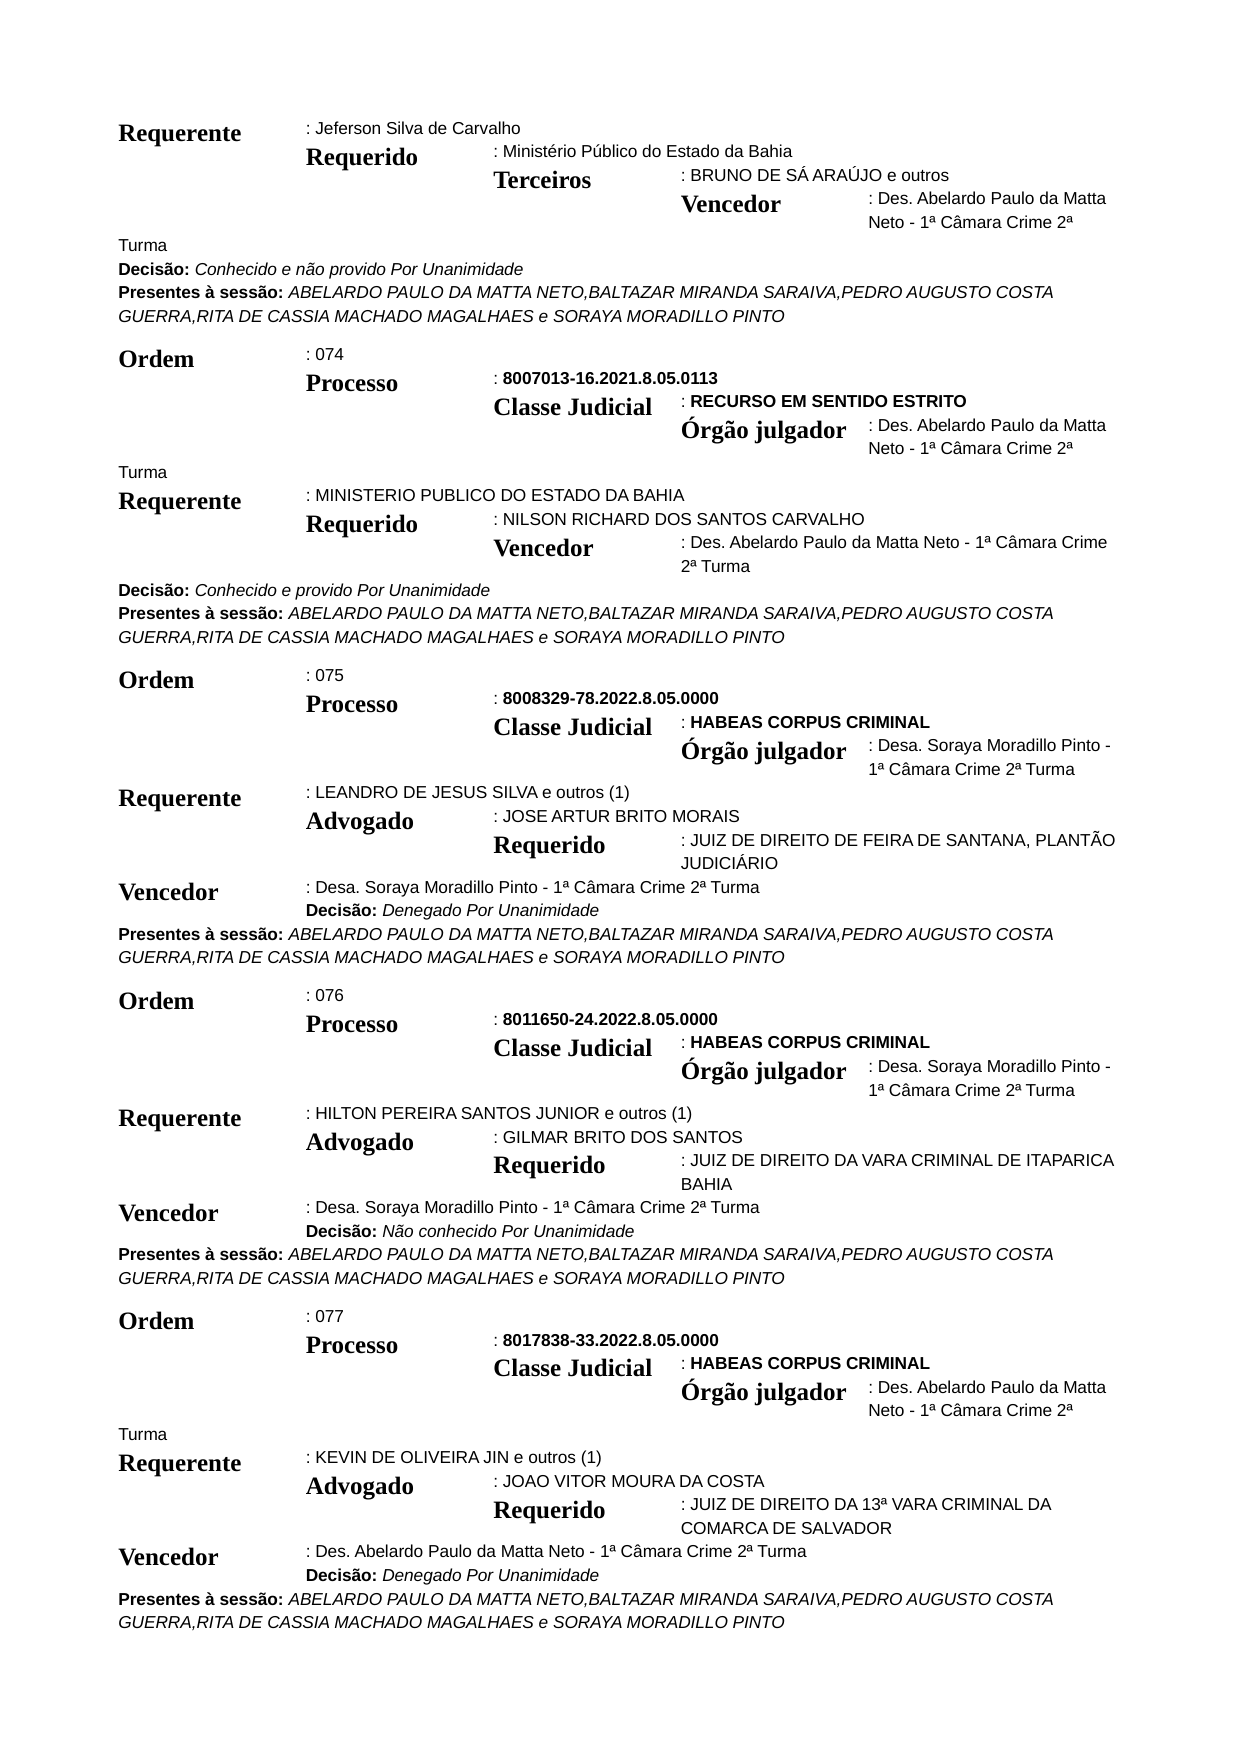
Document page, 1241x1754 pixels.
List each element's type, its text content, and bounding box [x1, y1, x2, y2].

text : 8011650-24.2022.8.05.0000 [493, 1009, 1122, 1029]
text : 8017838-33.2022.8.05.0000 [493, 1330, 1122, 1350]
text [118, 165, 493, 185]
text : 074 [306, 344, 1122, 364]
text : Desa. Soraya Moradillo Pinto - 1ª Câmara Crime 2ª Turma [306, 1198, 1122, 1217]
text Ordem [118, 665, 306, 694]
text Vencedor [118, 877, 306, 906]
text Requerido [306, 509, 493, 538]
text Requerente [118, 118, 306, 147]
text : 075 [306, 665, 1122, 685]
text : HILTON PEREIRA SANTOS JUNIOR e outros (1) [306, 1103, 1122, 1123]
text Vencedor [118, 1542, 306, 1571]
text Classe Judicial [493, 712, 681, 741]
text [118, 696, 306, 708]
text Órgão julgador [681, 1377, 868, 1406]
text Advogado [306, 1471, 493, 1500]
text : 077 [306, 1306, 1122, 1326]
text Advogado [306, 806, 493, 835]
text : Des. Abelardo Paulo da Matta Neto - 1ª Câmara Crime 2ª Turma [118, 533, 1122, 576]
text Ordem [118, 1306, 306, 1335]
text Processo [306, 1009, 493, 1038]
text [118, 517, 306, 529]
text Requerente [118, 783, 306, 812]
text : JOSE ARTUR BRITO MORAIS [493, 806, 1122, 826]
text Vencedor [118, 1198, 306, 1226]
text [118, 1338, 306, 1350]
text Ordem [118, 986, 306, 1014]
text : LEANDRO DE JESUS SILVA e outros (1) [306, 783, 1122, 803]
text Órgão julgador [681, 736, 868, 764]
text Órgão julgador [681, 1056, 868, 1085]
text [118, 392, 493, 411]
text : NILSON RICHARD DOS SANTOS CARVALHO [493, 509, 1122, 529]
text Requerente [118, 1448, 306, 1476]
text Ordem [118, 344, 306, 373]
text Decisão: Denegado Por Unanimidade [118, 901, 1122, 920]
text : JUIZ DE DIREITO DA VARA CRIMINAL DE ITAPARICA BAHIA [118, 1151, 1122, 1194]
text : BRUNO DE SÁ ARAÚJO e outros [681, 165, 1122, 185]
text Decisão: Denegado Por Unanimidade [118, 1565, 1122, 1585]
text Requerido [493, 1495, 681, 1523]
text : Desa. Soraya Moradillo Pinto - 1ª Câmara Crime 2ª Turma [118, 736, 1122, 779]
text Vencedor [493, 533, 681, 562]
text [118, 712, 493, 732]
text Presentes à sessão: ABELARDO PAULO DA MATTA NETO,BALTAZAR MIRANDA SARAIVA,PEDRO AUGUSTO COSTA GUERRA,RITA DE CASSIA MACHADO MAGALHAES e SORAYA MORADILLO PINTO [118, 924, 1122, 967]
text Presentes à sessão: ABELARDO PAULO DA MATTA NETO,BALTAZAR MIRANDA SARAIVA,PEDRO AUGUSTO COSTA GUERRA,RITA DE CASSIA MACHADO MAGALHAES e SORAYA MORADILLO PINTO [118, 1589, 1122, 1632]
text Classe Judicial [493, 1033, 681, 1062]
text : KEVIN DE OLIVEIRA JIN e outros (1) [306, 1448, 1122, 1467]
text : HABEAS CORPUS CRIMINAL [681, 1033, 1122, 1053]
text Presentes à sessão: ABELARDO PAULO DA MATTA NETO,BALTAZAR MIRANDA SARAIVA,PEDRO AUGUSTO COSTA GUERRA,RITA DE CASSIA MACHADO MAGALHAES e SORAYA MORADILLO PINTO [118, 1245, 1122, 1288]
text : MINISTERIO PUBLICO DO ESTADO DA BAHIA [306, 486, 1122, 506]
text : Des. Abelardo Paulo da Matta Neto - 1ª Câmara Crime 2ª Turma [118, 1377, 1122, 1444]
text [118, 1479, 306, 1491]
text : JUIZ DE DIREITO DE FEIRA DE SANTANA, PLANTÃO JUDICIÁRIO [118, 830, 1122, 873]
text Requerido [493, 830, 681, 859]
text : 076 [306, 986, 1122, 1006]
text : JUIZ DE DIREITO DA 13ª VARA CRIMINAL DA COMARCA DE SALVADOR [118, 1495, 1122, 1538]
text Presentes à sessão: ABELARDO PAULO DA MATTA NETO,BALTAZAR MIRANDA SARAIVA,PEDRO AUGUSTO COSTA GUERRA,RITA DE CASSIA MACHADO MAGALHAES e SORAYA MORADILLO PINTO [118, 603, 1122, 647]
text Requerido [493, 1151, 681, 1179]
text [118, 149, 306, 161]
text : RECURSO EM SENTIDO ESTRITO [681, 392, 1122, 411]
text : Des. Abelardo Paulo da Matta Neto - 1ª Câmara Crime 2ª Turma [118, 415, 1122, 482]
text Órgão julgador [681, 415, 868, 444]
text : Des. Abelardo Paulo da Matta Neto - 1ª Câmara Crime 2ª Turma [306, 1542, 1122, 1562]
text : 8008329-78.2022.8.05.0000 [493, 689, 1122, 708]
text Processo [306, 1330, 493, 1359]
text [118, 1135, 306, 1147]
text : Jeferson Silva de Carvalho [306, 118, 1122, 138]
text : Des. Abelardo Paulo da Matta Neto - 1ª Câmara Crime 2ª Turma [118, 189, 1122, 256]
text [118, 814, 306, 826]
text : Ministério Público do Estado da Bahia [493, 142, 1122, 161]
text Processo [306, 689, 493, 717]
text : Desa. Soraya Moradillo Pinto - 1ª Câmara Crime 2ª Turma [306, 877, 1122, 897]
text Requerente [118, 486, 306, 514]
text [118, 1033, 493, 1053]
text Processo [306, 368, 493, 397]
text Presentes à sessão: ABELARDO PAULO DA MATTA NETO,BALTAZAR MIRANDA SARAIVA,PEDRO AUGUSTO COSTA GUERRA,RITA DE CASSIA MACHADO MAGALHAES e SORAYA MORADILLO PINTO [118, 283, 1122, 326]
text Classe Judicial [493, 392, 681, 420]
text Decisão: Conhecido e não provido Por Unanimidade [118, 259, 1122, 279]
text : Desa. Soraya Moradillo Pinto - 1ª Câmara Crime 2ª Turma [118, 1056, 1122, 1100]
text : 8007013-16.2021.8.05.0113 [493, 368, 1122, 388]
text Advogado [306, 1127, 493, 1156]
text Vencedor [681, 189, 868, 217]
text : HABEAS CORPUS CRIMINAL [681, 1353, 1122, 1373]
text [118, 376, 306, 388]
text [118, 1017, 306, 1029]
text Decisão: Não conhecido Por Unanimidade [118, 1221, 1122, 1241]
text Terceiros [493, 165, 681, 194]
text [118, 1353, 493, 1373]
text : GILMAR BRITO DOS SANTOS [493, 1127, 1122, 1147]
text Requerente [118, 1103, 306, 1132]
text Requerido [306, 142, 493, 170]
text Decisão: Conhecido e provido Por Unanimidade [118, 580, 1122, 600]
text : HABEAS CORPUS CRIMINAL [681, 712, 1122, 732]
text : JOAO VITOR MOURA DA COSTA [493, 1471, 1122, 1491]
text Classe Judicial [493, 1353, 681, 1382]
